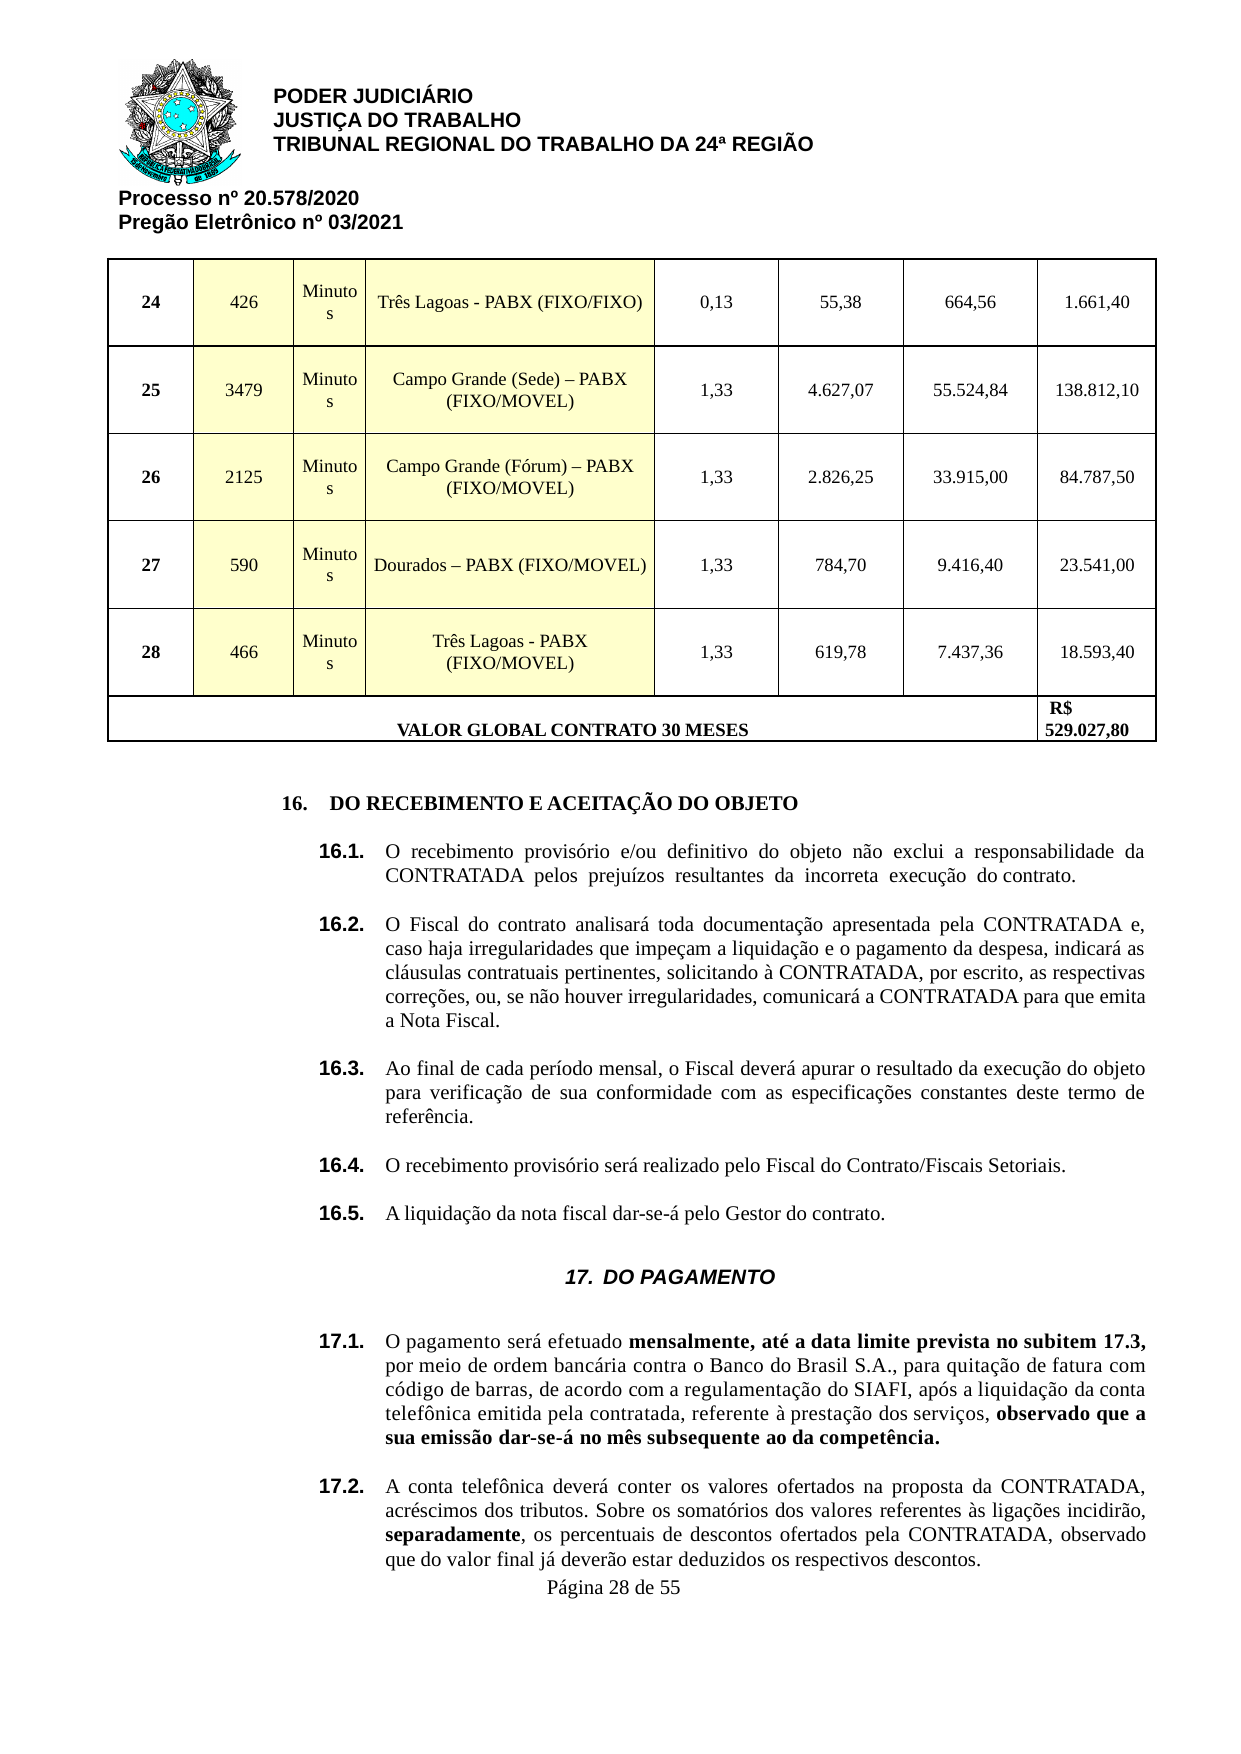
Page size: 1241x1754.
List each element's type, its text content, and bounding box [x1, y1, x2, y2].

table_cell 619,78 [779, 609, 903, 695]
table_cell 1,33 [655, 434, 778, 520]
table_cell 784,70 [779, 521, 903, 607]
table_cell Três Lagoas - PABX (FIXO/MOVEL) [366, 609, 654, 695]
table_cell 1,33 [655, 609, 778, 695]
list A conta telefônica deverá conter os valores ofertados na proposta da CONTRATADA, acréscimos dos tributos. Sobre os somatórios dos valores referentes às ligações incidirão, separadamente, os percentuais de descontos ofertados pela contratada, observado que do valor final já deverão estar deduzidos os respectivos descontos. [319, 1474, 1146, 1571]
table_cell 2125 [194, 434, 293, 520]
table_cell Campo Grande (Fórum) – PABX (FIXO/MOVEL) [366, 434, 654, 520]
table_cell 24 [109, 260, 193, 345]
table_cell Campo Grande (Sede) – PABX (FIXO/MOVEL) [366, 347, 654, 432]
table_cell 33.915,00 [904, 434, 1037, 520]
table_cell 7.437,36 [904, 609, 1037, 695]
table_cell 1,33 [655, 347, 778, 432]
table_cell 1,33 [655, 521, 778, 607]
list O recebimento provisório e/ou definitivo do objeto não exclui a responsabilidade da CONTRATADA pelos prejuízos resultantes da incorreta execução do contrato. [319, 839, 1146, 887]
table_cell 9.416,40 [904, 521, 1037, 607]
table_cell 590 [194, 521, 293, 607]
table_cell 664,56 [904, 260, 1037, 345]
table_cell 23.541,00 [1038, 521, 1155, 607]
table_cell 18.593,40 [1038, 609, 1155, 695]
table_cell 26 [109, 434, 193, 520]
list Ao final de cada período mensal, o Fiscal deverá apurar o resultado da execução do objeto para verificação de sua conformidade com as especificações constantes deste termo de referência. [319, 1056, 1146, 1128]
table_cell Minutos [294, 521, 365, 607]
table_cell 138.812,10 [1038, 347, 1155, 432]
table_cell R$ 529.027,80 [1038, 697, 1155, 740]
list A liquidação da nota fiscal dar-se-á pelo Gestor do contrato. [319, 1201, 1146, 1225]
table_cell 2.826,25 [779, 434, 903, 520]
table_cell 27 [109, 521, 193, 607]
picture [118, 59, 243, 186]
table_cell VALOR GLOBAL CONTRATO 30 MESES [109, 697, 1037, 740]
list DO RECEBIMENTO E ACEITAÇÃO DO OBJETO [281, 791, 1058, 815]
table_cell Três Lagoas - PABX (FIXO/FIXO) [366, 260, 654, 345]
list O recebimento provisório será realizado pelo Fiscal do Contrato/Fiscais Setoriais. [319, 1152, 1146, 1177]
table_cell 0,13 [655, 260, 778, 345]
table_cell 84.787,50 [1038, 434, 1155, 520]
table_cell 3479 [194, 347, 293, 432]
table_cell Minutos [294, 434, 365, 520]
table_cell 55,38 [779, 260, 903, 345]
list O pagamento será efetuado mensalmente, até a data limite prevista no subitem 17.3, por meio de ordem bancária contra o Banco do Brasil S.A., para quitação de fatura com código de barras, de acordo com a regulamentação do SIAFI, após a liquidação da conta telefônica emitida pela contratada, referente à prestação dos serviços, observado que a sua emissão dar-se-á no mês subsequente ao da competência. [319, 1329, 1146, 1449]
table_cell 55.524,84 [904, 347, 1037, 432]
table_cell Minutos [294, 609, 365, 695]
table_cell 25 [109, 347, 193, 432]
list O Fiscal do contrato analisará toda documentação apresentada pela CONTRATADA e, caso haja irregularidades que impeçam a liquidação e o pagamento da despesa, indicará as cláusulas contratuais pertinentes, solicitando à CONTRATADA, por escrito, as respectivas correções, ou, se não houver irregularidades, comunicará a CONTRATADA para que emita a Nota Fiscal. [319, 912, 1146, 1032]
subtitle DO PAGAMENTO [281, 1265, 1058, 1289]
table_cell Minutos [294, 260, 365, 345]
table_cell 466 [194, 609, 293, 695]
table_cell 426 [194, 260, 293, 345]
table_cell 1.661,40 [1038, 260, 1155, 345]
table_cell Dourados – PABX (FIXO/MOVEL) [366, 521, 654, 607]
table_cell 4.627,07 [779, 347, 903, 432]
table_cell Minutos [294, 347, 365, 432]
table_cell 28 [109, 609, 193, 695]
